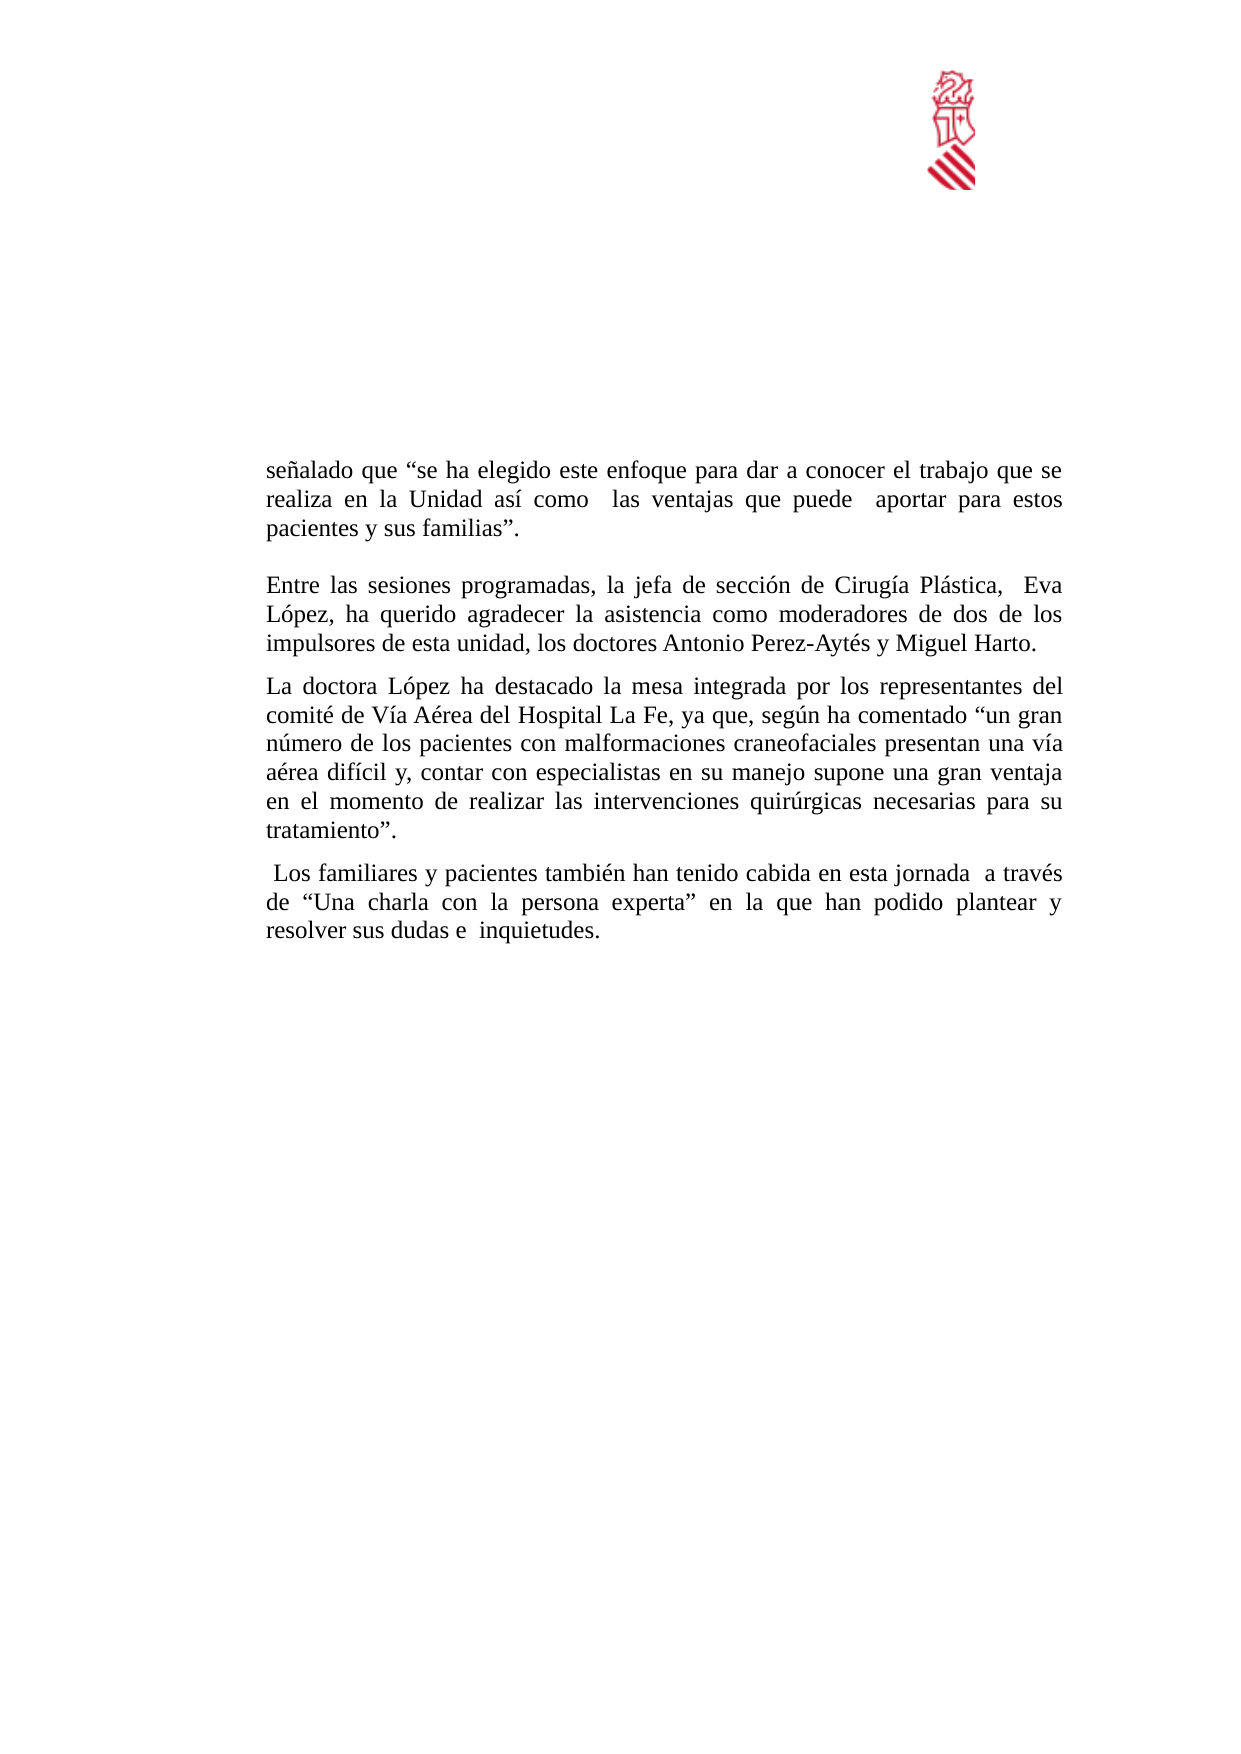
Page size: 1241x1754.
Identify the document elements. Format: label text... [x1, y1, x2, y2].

text señalado que “se ha elegido este enfoque para dar a conocer el trabajo que se realiza en la Unidad así como las ventajas que puede aportar para estos pacientes y sus familias”. [266, 455, 1064, 541]
text Entre las sesiones programadas, la jefa de sección de Cirugía Plástica, Eva López, ha querido agradecer la asistencia como moderadores de dos de los impulsores de esta unidad, los doctores Antonio Perez-Aytés y Miguel Harto. [266, 570, 1064, 656]
text Los familiares y pacientes también han tenido cabida en esta jornada a través de “Una charla con la persona experta” en la que han podido plantear y resolver sus dudas e inquietudes. [266, 858, 1064, 944]
text La doctora López ha destacado la mesa integrada por los representantes del comité de Vía Aérea del Hospital La Fe, ya que, según ha comentado “un gran número de los pacientes con malformaciones craneofaciales presentan una vía aérea difícil y, contar con especialistas en su manejo supone una gran ventaja en el momento de realizar las intervenciones quirúrgicas necesarias para su tratamiento”. [266, 671, 1064, 843]
